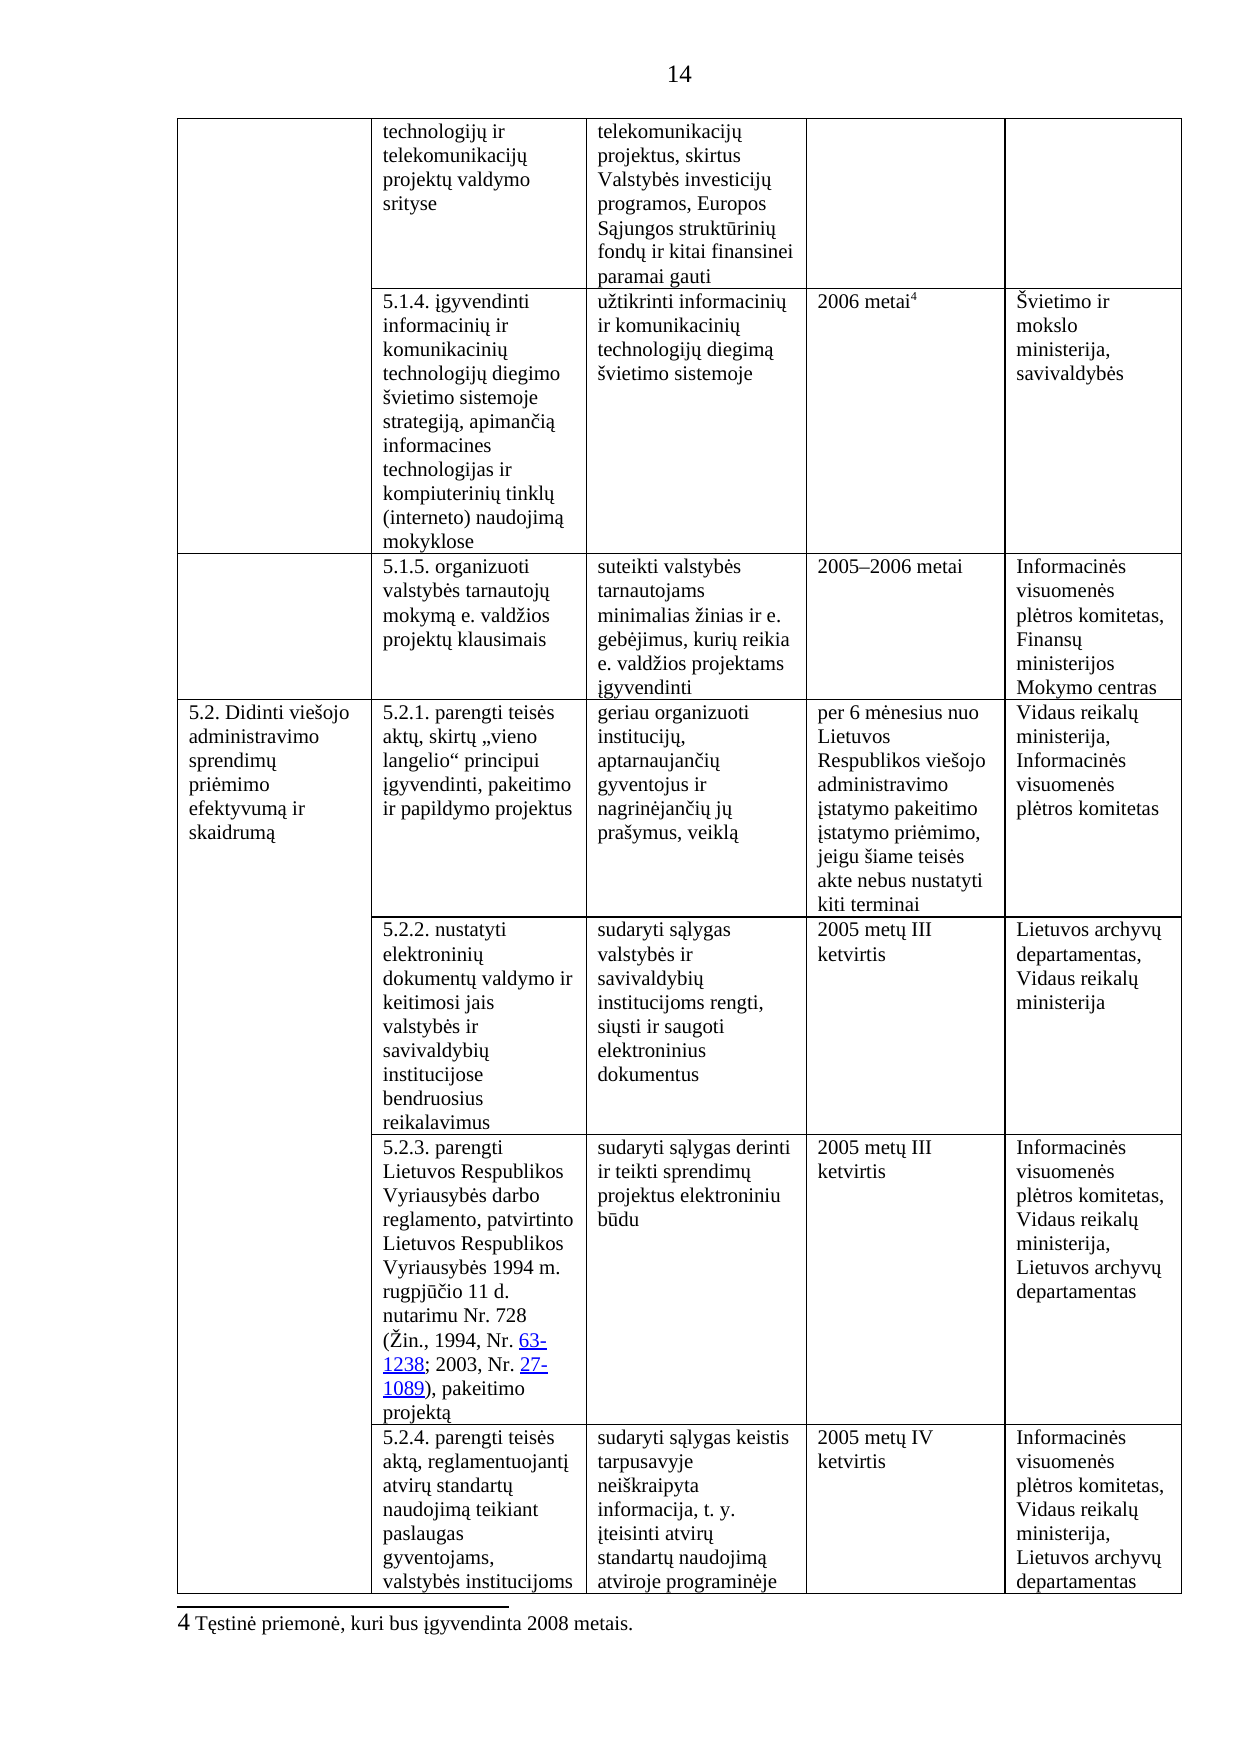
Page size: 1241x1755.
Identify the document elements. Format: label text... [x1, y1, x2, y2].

table_cell per 6 mėnesius nuo Lietuvos Respublikos viešojo administravimo įstatymo pakeitimo įstatymo priėmimo, jeigu šiame teisės akte nebus nustatyti kiti terminai [807, 700, 1004, 916]
table_cell 2006 metai [807, 289, 1004, 553]
table_cell telekomunikacijų projektus, skirtus Valstybės investicijų programos, Europos Sąjungos struktūrinių fondų ir kitai finansinei paramai gauti [587, 119, 806, 288]
table_cell užtikrinti informacinių ir komunikacinių technologijų diegimą švietimo sistemoje [587, 289, 806, 553]
table_cell 5.2.1. parengti teisės aktų, skirtų „vieno langelio“ principui įgyvendinti, pakeitimo ir papildymo projektus [372, 700, 586, 916]
table_cell 2005 metų III ketvirtis [807, 918, 1004, 1134]
table_cell 2005–2006 metai [807, 554, 1004, 699]
table_cell [178, 554, 371, 699]
table_cell Švietimo ir mokslo ministerija, savivaldybės [1006, 289, 1181, 553]
table_cell 5.2. Didinti viešojo administravimo sprendimų priėmimo efektyvumą ir skaidrumą [178, 700, 371, 1593]
table_cell geriau organizuoti institucijų, aptarnaujančių gyventojus ir nagrinėjančių jų prašymus, veiklą [587, 700, 806, 916]
table_cell suteikti valstybės tarnautojams minimalias žinias ir e. gebėjimus, kurių reikia e. valdžios projektams įgyvendinti [587, 554, 806, 699]
table_cell sudaryti sąlygas keistis tarpusavyje neiškraipyta informacija, t. y. įteisinti atvirų standartų naudojimą atviroje programinėje [587, 1425, 806, 1593]
table_cell 5.1.5. organizuoti valstybės tarnautojų mokymą e. valdžios projektų klausimais [372, 554, 586, 699]
table_cell 5.2.3. parengti Lietuvos Respublikos Vyriausybės darbo reglamento, patvirtinto Lietuvos Respublikos Vyriausybės 1994 m. rugpjūčio 11 d. nutarimu Nr. 728 (Žin., 1994, Nr. 63-1238; 2003, Nr. 27-1089), pakeitimo projektą [372, 1135, 586, 1424]
table_cell 5.2.2. nustatyti elektroninių dokumentų valdymo ir keitimosi jais valstybės ir savivaldybių institucijose bendruosius reikalavimus [372, 918, 586, 1134]
table_cell Lietuvos archyvų departamentas, Vidaus reikalų ministerija [1006, 918, 1181, 1134]
table_cell 5.1.4. įgyvendinti informacinių ir komunikacinių technologijų diegimo švietimo sistemoje strategiją, apimančią informacines technologijas ir kompiuterinių tinklų (interneto) naudojimą mokyklose [372, 289, 586, 553]
table_cell 2005 metų III ketvirtis [807, 1135, 1004, 1424]
table_cell technologijų ir telekomunikacijų projektų valdymo srityse [372, 119, 586, 288]
table_cell Informacinės visuomenės plėtros komitetas, Finansų ministerijos Mokymo centras [1006, 554, 1181, 699]
table_cell 2005 metų IV ketvirtis [807, 1425, 1004, 1593]
table_cell sudaryti sąlygas valstybės ir savivaldybių institucijoms rengti, siųsti ir saugoti elektroninius dokumentus [587, 918, 806, 1134]
table_cell [807, 119, 1004, 288]
table_cell Informacinės visuomenės plėtros komitetas, Vidaus reikalų ministerija, Lietuvos archyvų departamentas [1006, 1425, 1181, 1593]
table_cell [1006, 119, 1181, 288]
table_cell Informacinės visuomenės plėtros komitetas, Vidaus reikalų ministerija, Lietuvos archyvų departamentas [1006, 1135, 1181, 1424]
table_cell Vidaus reikalų ministerija, Informacinės visuomenės plėtros komitetas [1006, 700, 1181, 916]
table_cell sudaryti sąlygas derinti ir teikti sprendimų projektus elektroniniu būdu [587, 1135, 806, 1424]
table_cell 5.2.4. parengti teisės aktą, reglamentuojantį atvirų standartų naudojimą teikiant paslaugas gyventojams, valstybės institucijoms [372, 1425, 586, 1593]
table_cell [178, 119, 371, 553]
